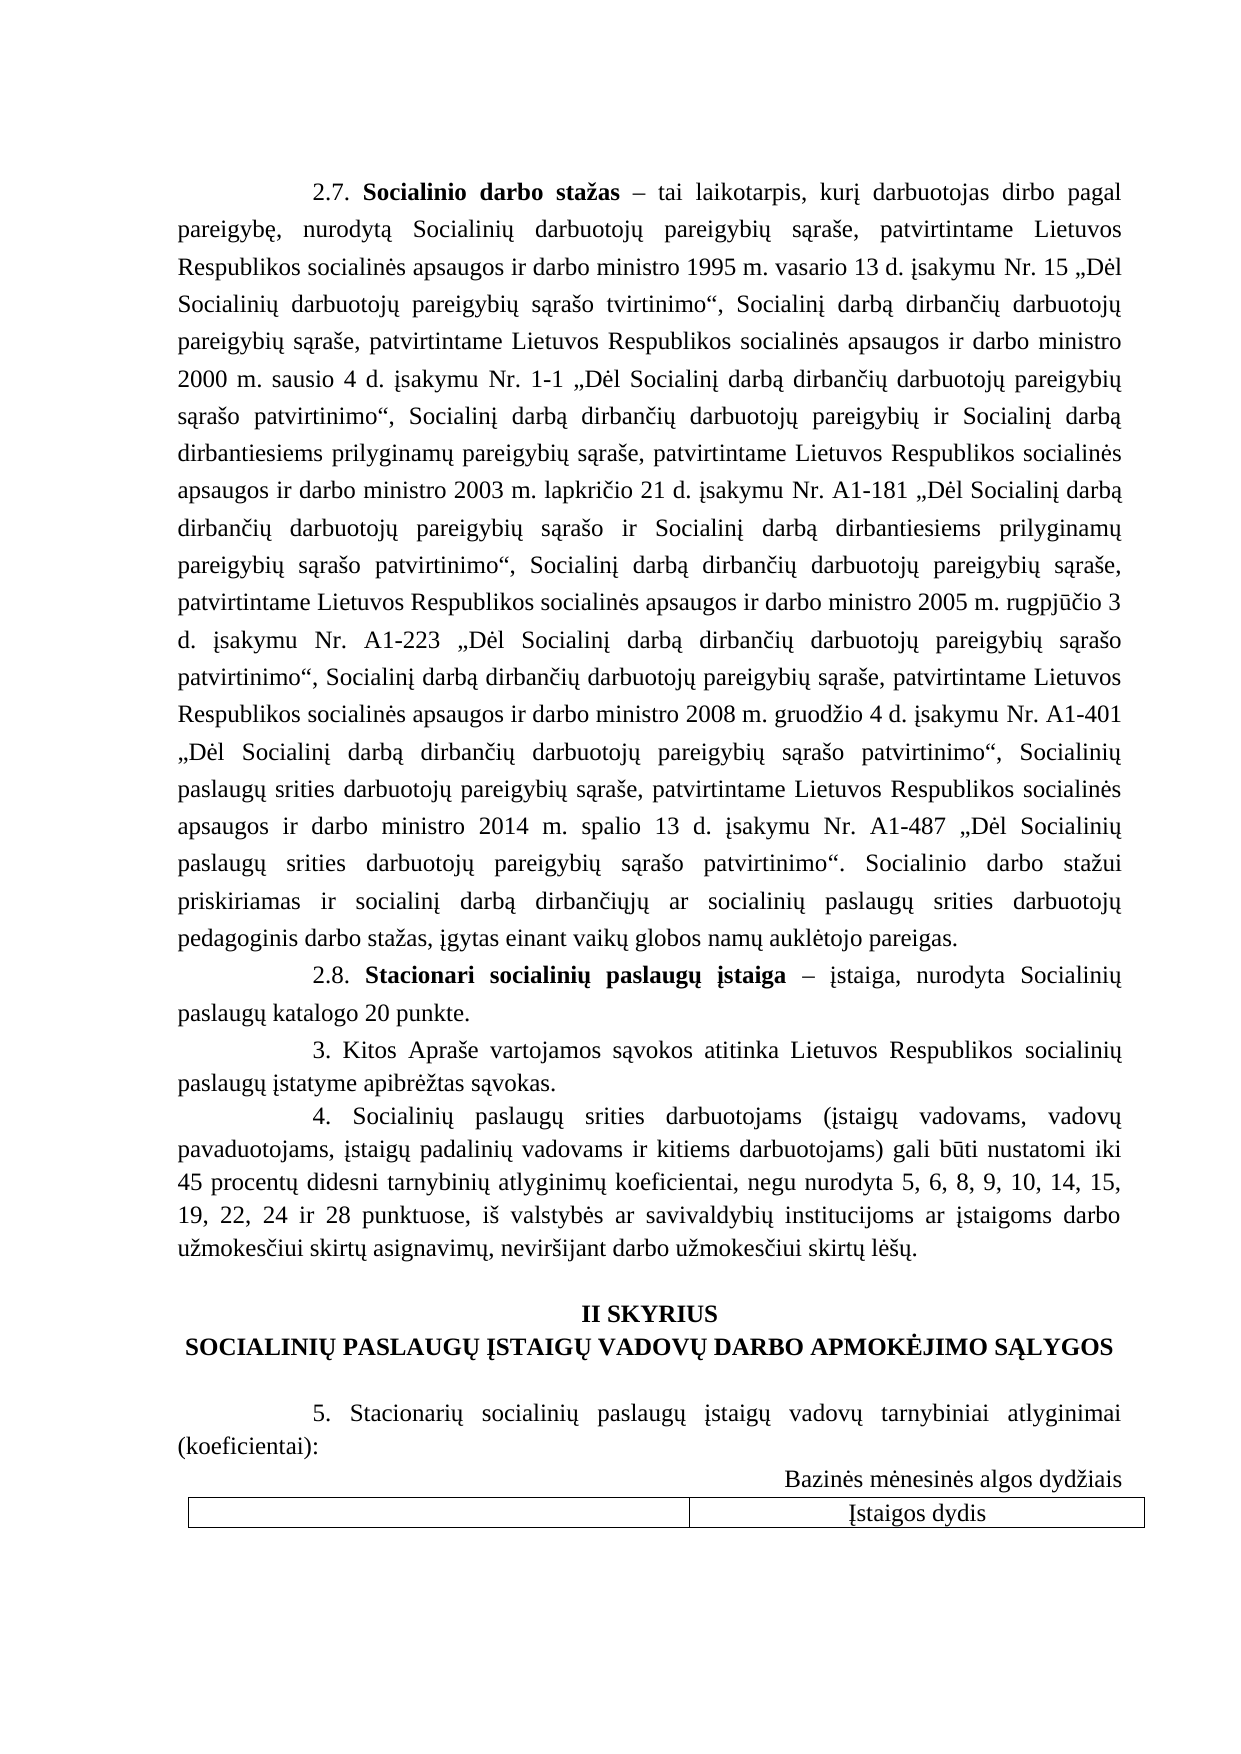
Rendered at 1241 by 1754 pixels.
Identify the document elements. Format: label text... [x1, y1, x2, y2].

text Bazinės mėnesinės algos dydžiais [177, 1464, 1122, 1493]
text II SKYRIUS [177, 1299, 1122, 1328]
text 2.7. Socialinio darbo stažas – tai laikotarpis, kurį darbuotojas dirbo pagal pareigybę, nurodytą Socialinių darbuotojų pareigybių sąraše, patvirtintame Lietuvos Respublikos socialinės apsaugos ir darbo ministro 1995 m. vasario 13 d. įsakymu Nr. 15 „Dėl Socialinių darbuotojų pareigybių sąrašo tvirtinimo“, Socialinį darbą dirbančių darbuotojų pareigybių sąraše, patvirtintame Lietuvos Respublikos socialinės apsaugos ir darbo ministro 2000 m. sausio 4 d. įsakymu Nr. 1-1 „Dėl Socialinį darbą dirbančių darbuotojų pareigybių sąrašo patvirtinimo“, Socialinį darbą dirbančių darbuotojų pareigybių ir Socialinį darbą dirbantiesiems prilyginamų pareigybių sąraše, patvirtintame Lietuvos Respublikos socialinės apsaugos ir darbo ministro 2003 m. lapkričio 21 d. įsakymu Nr. A1-181 „Dėl Socialinį darbą dirbančių darbuotojų pareigybių sąrašo ir Socialinį darbą dirbantiesiems prilyginamų pareigybių sąrašo patvirtinimo“, Socialinį darbą dirbančių darbuotojų pareigybių sąraše, patvirtintame Lietuvos Respublikos socialinės apsaugos ir darbo ministro 2005 m. rugpjūčio 3 d. įsakymu Nr. A1-223 „Dėl Socialinį darbą dirbančių darbuotojų pareigybių sąrašo patvirtinimo“, Socialinį darbą dirbančių darbuotojų pareigybių sąraše, patvirtintame Lietuvos Respublikos socialinės apsaugos ir darbo ministro 2008 m. gruodžio 4 d. įsakymu Nr. A1-401 „Dėl Socialinį darbą dirbančių darbuotojų pareigybių sąrašo patvirtinimo“, Socialinių paslaugų srities darbuotojų pareigybių sąraše, patvirtintame Lietuvos Respublikos socialinės apsaugos ir darbo ministro 2014 m. spalio 13 d. įsakymu Nr. A1-487 „Dėl Socialinių paslaugų srities darbuotojų pareigybių sąrašo patvirtinimo“. Socialinio darbo stažui priskiriamas ir socialinį darbą dirbančiųjų ar socialinių paslaugų srities darbuotojų pedagoginis darbo stažas, įgytas einant vaikų globos namų auklėtojo pareigas. [177, 177, 1122, 952]
text 3. Kitos Apraše vartojamos sąvokos atitinka Lietuvos Respublikos socialinių paslaugų įstatyme apibrėžtas sąvokas. [177, 1035, 1122, 1097]
table_header Įstaigos dydis [690, 1498, 1144, 1527]
text 5. Stacionarių socialinių paslaugų įstaigų vadovų tarnybiniai atlyginimai (koeficientai): [177, 1398, 1122, 1460]
text 2.8. Stacionari socialinių paslaugų įstaiga – įstaiga, nurodyta Socialinių paslaugų katalogo 20 punkte. [177, 960, 1122, 1026]
text SOCIALINIŲ PASLAUGŲ ĮSTAIGŲ VADOVŲ DARBO APMOKĖJIMO SĄLYGOS [177, 1332, 1122, 1361]
table_header [189, 1498, 689, 1527]
text 4. Socialinių paslaugų srities darbuotojams (įstaigų vadovams, vadovų pavaduotojams, įstaigų padalinių vadovams ir kitiems darbuotojams) gali būti nustatomi iki 45 procentų didesni tarnybinių atlyginimų koeficientai, negu nurodyta 5, 6, 8, 9, 10, 14, 15, 19, 22, 24 ir 28 punktuose, iš valstybės ar savivaldybių institucijoms ar įstaigoms darbo užmokesčiui skirtų asignavimų, neviršijant darbo užmokesčiui skirtų lėšų. [177, 1101, 1122, 1262]
